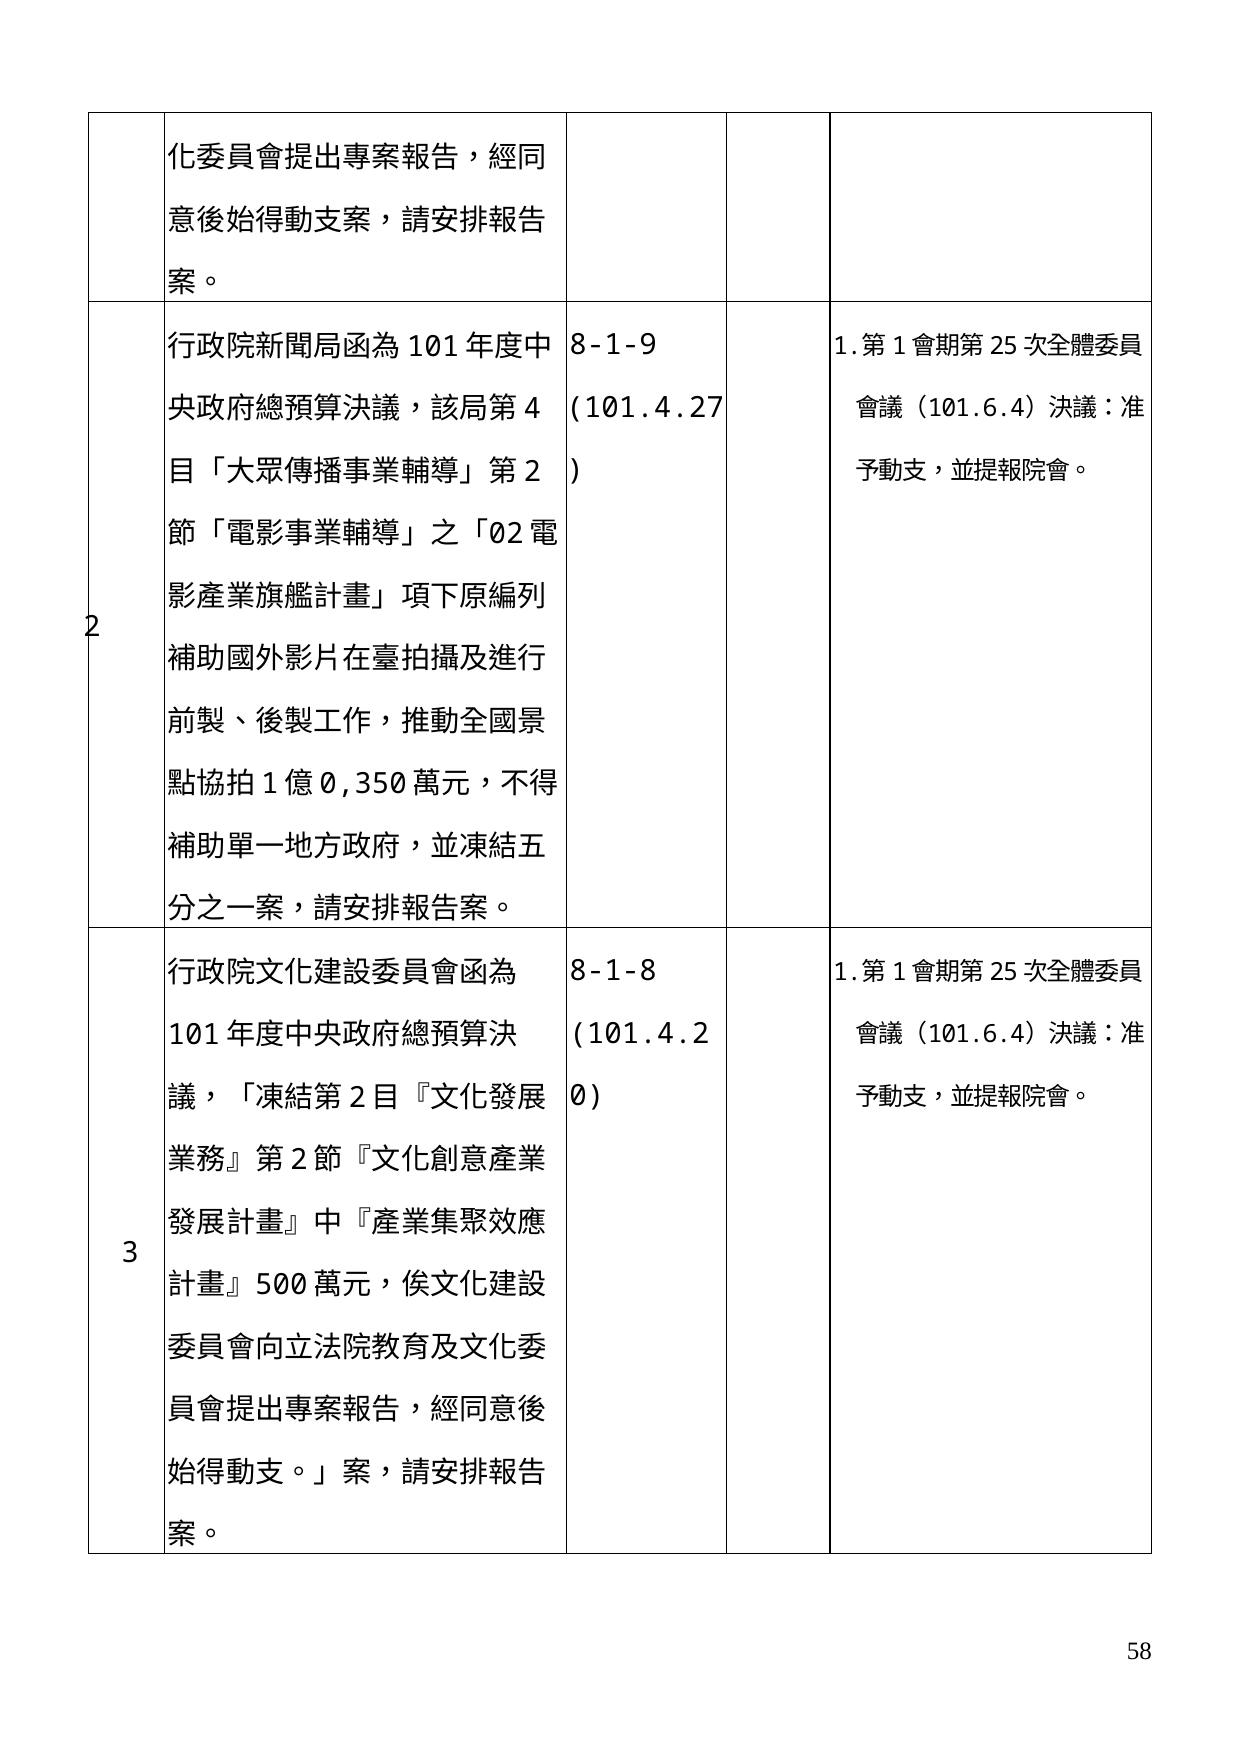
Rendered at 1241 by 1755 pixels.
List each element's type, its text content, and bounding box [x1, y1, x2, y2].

table_cell [567, 113, 726, 301]
table_cell 8-1-8 (101.4.20) [567, 928, 726, 1553]
table_cell [727, 113, 829, 301]
table_cell [727, 928, 829, 1553]
table_cell 8-1-9 (101.4.27) [567, 302, 726, 927]
table_cell 1.第1會期第25次全體委員會議（101.6.4）決議：准予動支，並提報院會。 [831, 928, 1151, 1553]
table_cell 行政院新聞局函為101年度中央政府總預算決議，該局第4目「大眾傳播事業輔導」第2節「電影事業輔導」之「02電影產業旗艦計畫」項下原編列補助國外影片在臺拍攝及進行前製、後製工作，推動全國景點協拍1億0,350萬元，不得補助單一地方政府，並凍結五分之一案，請安排報告案。 [165, 302, 566, 927]
table_cell [727, 302, 829, 927]
table_cell 1.第1會期第25次全體委員會議（101.6.4）決議：准予動支，並提報院會。 [831, 302, 1151, 927]
table_cell [89, 617, 95, 629]
table_cell [831, 113, 1151, 301]
table_cell [89, 302, 164, 927]
table_cell 3 [89, 928, 164, 1553]
table_cell 行政院文化建設委員會函為101年度中央政府總預算決議，「凍結第2目『文化發展業務』第2節『文化創意產業發展計畫』中『產業集聚效應計畫』500萬元，俟文化建設委員會向立法院教育及文化委員會提出專案報告，經同意後始得動支。」案，請安排報告案。 [165, 928, 566, 1553]
table_cell [89, 113, 164, 301]
table_cell 化委員會提出專案報告，經同意後始得動支案，請安排報告案。 [165, 113, 566, 301]
